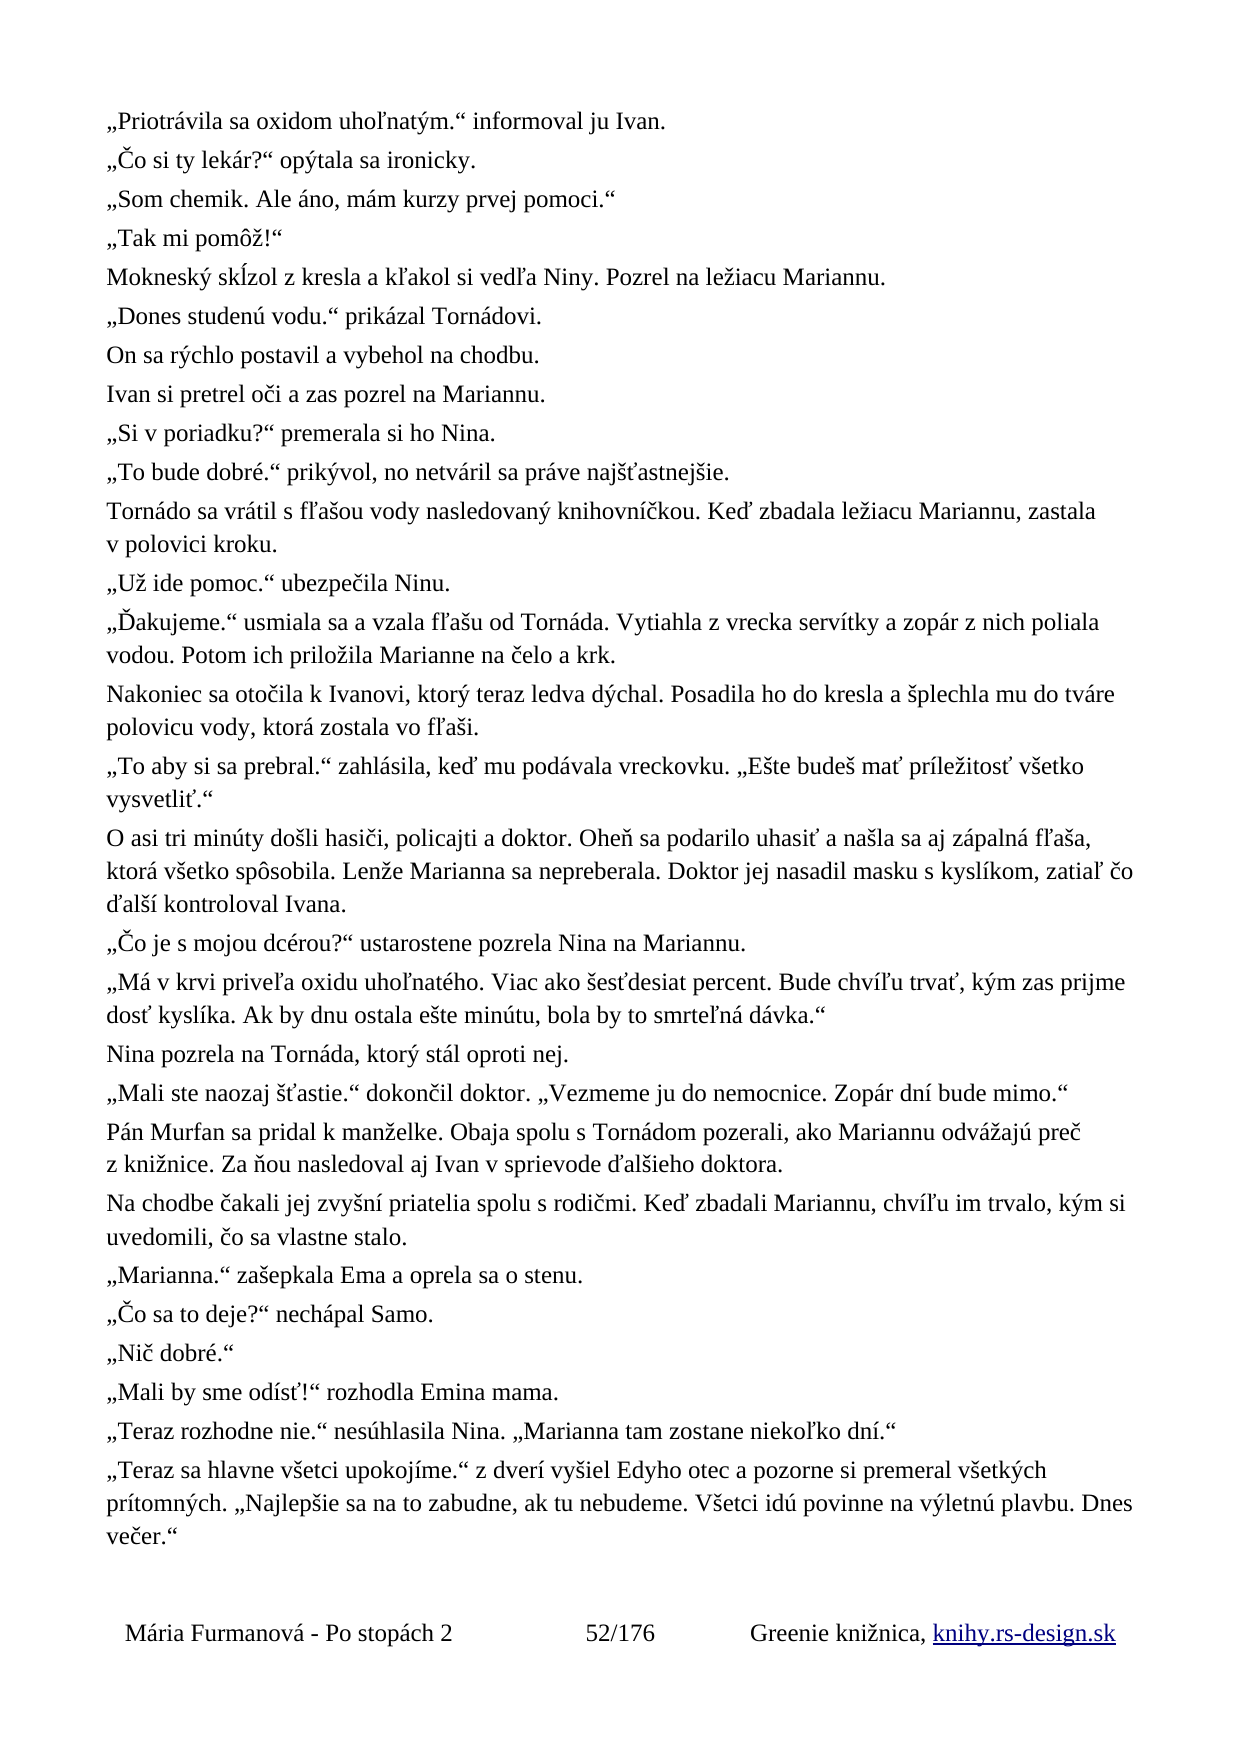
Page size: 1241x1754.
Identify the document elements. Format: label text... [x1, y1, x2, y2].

text „Mali by sme odísť!“ rozhodla Emina mama. [106, 1377, 1134, 1406]
text „Si v poriadku?“ premerala si ho Nina. [106, 418, 1134, 447]
text „Nič dobré.“ [106, 1338, 1134, 1367]
text „Som chemik. Ale áno, mám kurzy prvej pomoci.“ [106, 184, 1134, 213]
text „Čo si ty lekár?“ opýtala sa ironicky. [106, 145, 1134, 174]
text „Teraz rozhodne nie.“ nesúhlasila Nina. „Marianna tam zostane niekoľko dní.“ [106, 1416, 1134, 1445]
text „Marianna.“ zašepkala Ema a oprela sa o stenu. [106, 1261, 1134, 1289]
text „Má v krvi priveľa oxidu uhoľnatého. Viac ako šesťdesiat percent. Bude chvíľu trvať, kým zas prijme dosť kyslíka. Ak by dnu ostala ešte minútu, bola by to smrteľná dávka.“ [106, 967, 1134, 1028]
text „Čo je s mojou dcérou?“ ustarostene pozrela Nina na Mariannu. [106, 928, 1134, 956]
text „To bude dobré.“ prikývol, no netváril sa práve najšťastnejšie. [106, 457, 1134, 486]
text Pán Murfan sa pridal k manželke. Obaja spolu s Tornádom pozerali, ako Mariannu odvážajú preč z knižnice. Za ňou nasledoval aj Ivan v sprievode ďalšieho doktora. [106, 1117, 1134, 1178]
text „Tak mi pomôž!“ [106, 223, 1134, 252]
text „Ďakujeme.“ usmiala sa a vzala fľašu od Tornáda. Vytiahla z vrecka servítky a zopár z nich poliala vodou. Potom ich priložila Marianne na čelo a krk. [106, 607, 1134, 668]
text Ivan si pretrel oči a zas pozrel na Mariannu. [106, 379, 1134, 408]
text On sa rýchlo postavil a vybehol na chodbu. [106, 340, 1134, 369]
text „Priotrávila sa oxidom uhoľnatým.“ informoval ju Ivan. [106, 106, 1134, 135]
text „Dones studenú vodu.“ prikázal Tornádovi. [106, 301, 1134, 330]
text Nina pozrela na Tornáda, ktorý stál oproti nej. [106, 1039, 1134, 1067]
text Mokneský skĺzol z kresla a kľakol si vedľa Niny. Pozrel na ležiacu Mariannu. [106, 262, 1134, 291]
text Na chodbe čakali jej zvyšní priatelia spolu s rodičmi. Keď zbadali Mariannu, chvíľu im trvalo, kým si uvedomili, čo sa vlastne stalo. [106, 1188, 1134, 1250]
text Nakoniec sa otočila k Ivanovi, ktorý teraz ledva dýchal. Posadila ho do kresla a šplechla mu do tváre polovicu vody, ktorá zostala vo fľaši. [106, 679, 1134, 741]
text „Už ide pomoc.“ ubezpečila Ninu. [106, 568, 1134, 597]
text O asi tri minúty došli hasiči, policajti a doktor. Oheň sa podarilo uhasiť a našla sa aj zápalná fľaša, ktorá všetko spôsobila. Lenže Marianna sa nepreberala. Doktor jej nasadil masku s kyslíkom, zatiaľ čo ďalší kontroloval Ivana. [106, 823, 1134, 917]
text „Teraz sa hlavne všetci upokojíme.“ z dverí vyšiel Edyho otec a pozorne si premeral všetkých prítomných. „Najlepšie sa na to zabudne, ak tu nebudeme. Všetci idú povinne na výletnú plavbu. Dnes večer.“ [106, 1455, 1134, 1550]
text „To aby si sa prebral.“ zahlásila, keď mu podávala vreckovku. „Ešte budeš mať príležitosť všetko vysvetliť.“ [106, 751, 1134, 812]
text Tornádo sa vrátil s fľašou vody nasledovaný knihovníčkou. Keď zbadala ležiacu Mariannu, zastala v polovici kroku. [106, 496, 1134, 558]
text „Mali ste naozaj šťastie.“ dokončil doktor. „Vezmeme ju do nemocnice. Zopár dní bude mimo.“ [106, 1078, 1134, 1106]
text „Čo sa to deje?“ nechápal Samo. [106, 1299, 1134, 1328]
